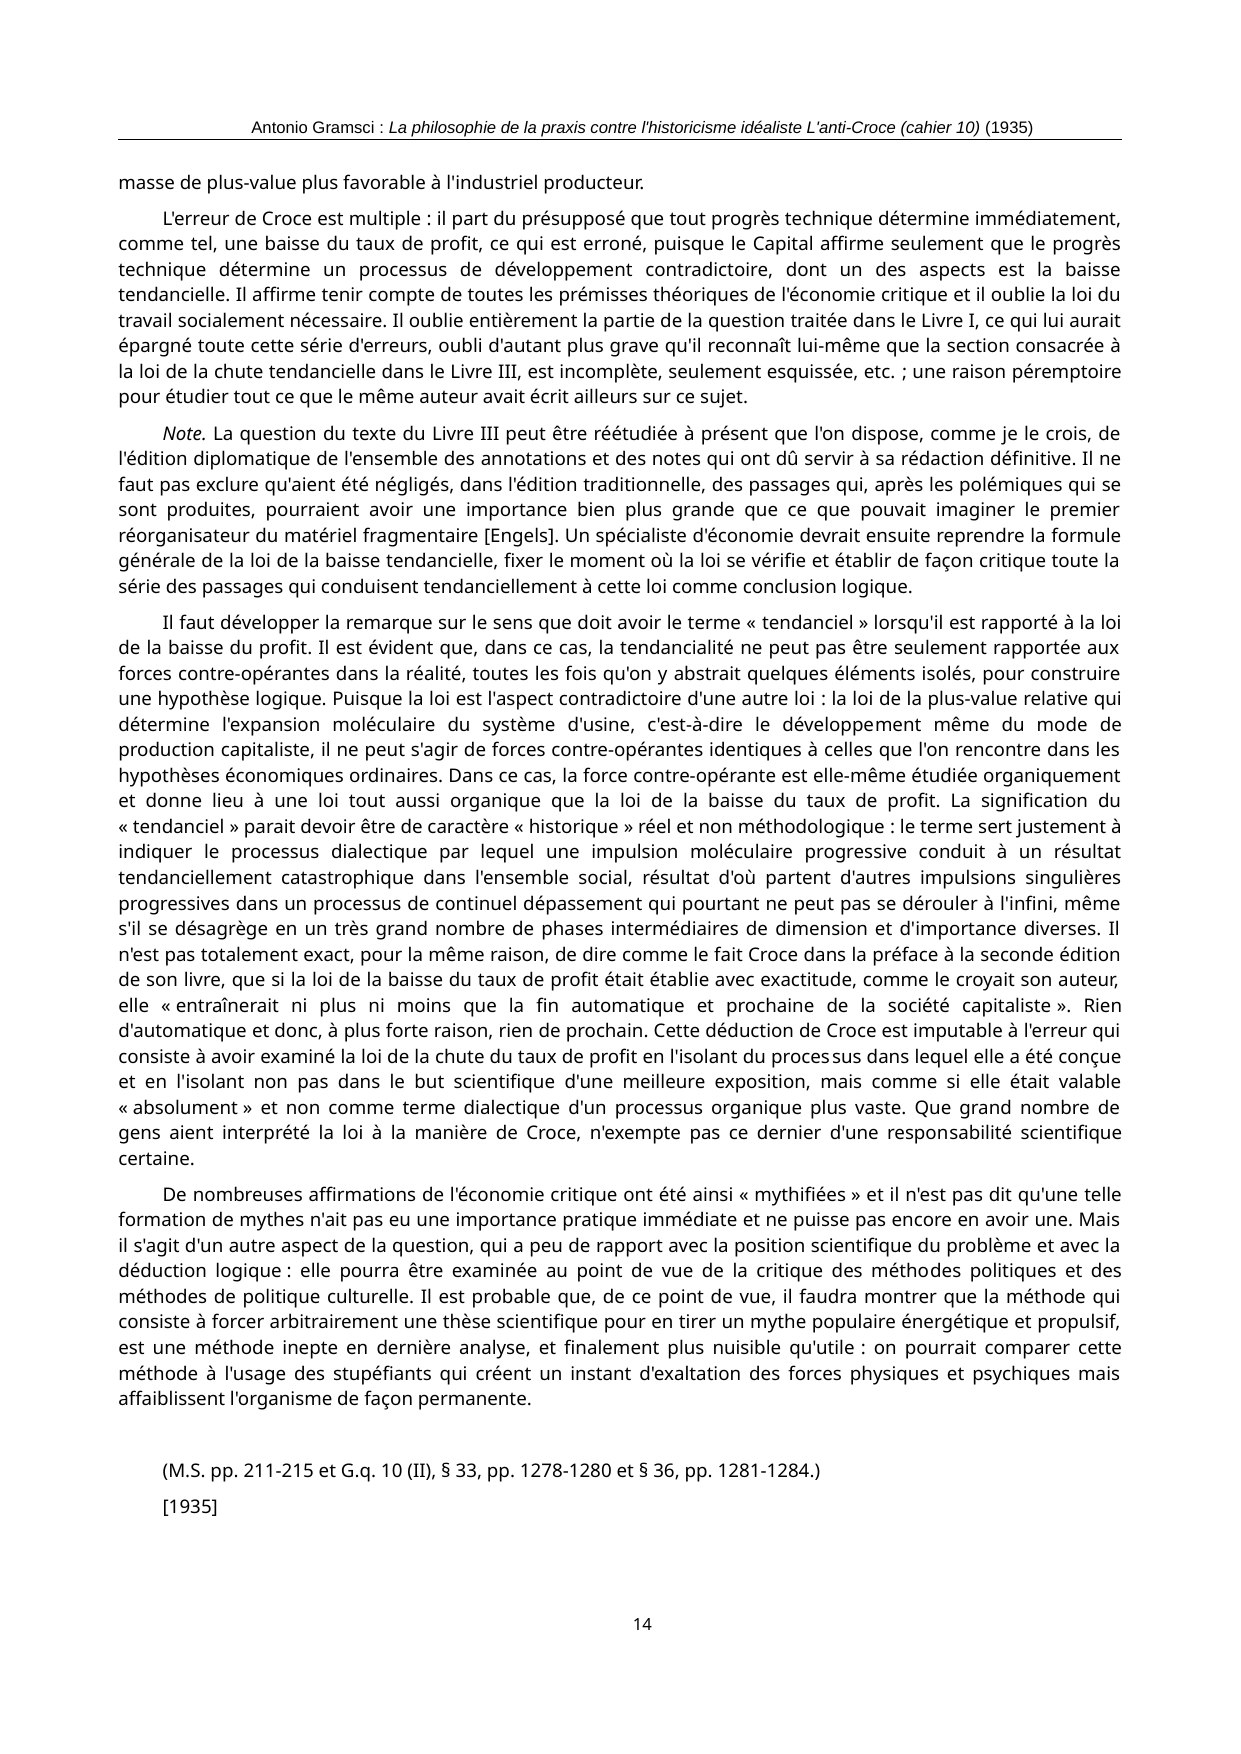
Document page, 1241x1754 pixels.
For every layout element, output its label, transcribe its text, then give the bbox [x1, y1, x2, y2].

text De nombreuses affirmations de l'économie critique ont été ainsi « mythifiées » et il n'est pas dit qu'une telle formation de mythes n'ait pas eu une importance pratique immédiate et ne puisse pas encore en avoir une. Mais il s'agit d'un autre aspect de la question, qui a peu de rapport avec la position scientifique du problème et avec la dé­duc­tion logique : elle pourra être examinée au point de vue de la critique des métho­des politiques et des méthodes de politique culturelle. Il est probable que, de ce point de vue, il faudra montrer que la méthode qui consiste à forcer arbitrairement une thèse scientifique pour en tirer un mythe populaire énergétique et propulsif, est une méthode inepte en dernière analyse, et finalement plus nuisible qu'utile : on pourrait comparer cette méthode à l'usage des stupéfiants qui créent un instant d'exaltation des forces physiques et psychiques mais affaiblissent l'organisme de façon permanente. [118, 1181, 1122, 1411]
text masse de plus-value plus favorable à l'industriel producteur. [118, 169, 1122, 194]
text [1935] [118, 1494, 1122, 1519]
text Il faut développer la remarque sur le sens que doit avoir le terme « tendanciel » lorsqu'il est rapporté à la loi de la baisse du profit. Il est évident que, dans ce cas, la tendancialité ne peut pas être seulement rapportée aux forces contre-opérantes dans la réalité, toutes les fois qu'on y abstrait quelques éléments isolés, pour construire une hypothèse logique. Puisque la loi est l'aspect contradictoire d'une autre loi : la loi de la plus-value relative qui détermine l'expansion moléculaire du système d'usine, c'est-à-dire le développe­ment même du mode de production capitaliste, il ne peut s'agir de forces contre-opérantes identiques à celles que l'on rencontre dans les hypothèses économiques ordinaires. Dans ce cas, la force contre-opérante est elle-même étudiée organiquement et donne lieu à une loi tout aussi organique que la loi de la baisse du taux de profit. La signification du « tendanciel » parait devoir être de caractère « his­to­rique » réel et non méthodologique : le terme sert justement à indiquer le processus dialectique par lequel une impulsion moléculaire progressive conduit à un résultat tendanciellement catas­trophique dans l'ensemble social, résultat d'où partent d'autres impulsions singulières progressives dans un processus de continuel dépassement qui pourtant ne peut pas se dérouler à l'infini, même s'il se désagrège en un très grand nombre de phases intermédiaires de dimension et d'importance diverses. Il n'est pas totalement exact, pour la même raison, de dire comme le fait Croce dans la préface à la seconde édition de son livre, que si la loi de la baisse du taux de profit était établie avec exactitude, comme le croyait son auteur, elle « entraînerait ni plus ni moins que la fin automatique et prochaine de la société capitaliste ». Rien d'automatique et donc, à plus forte raison, rien de prochain. Cette déduction de Croce est imputable à l'erreur qui consiste à avoir examiné la loi de la chute du taux de profit en l'isolant du proces­sus dans lequel elle a été conçue et en l'isolant non pas dans le but scientifique d'une meilleure exposition, mais comme si elle était valable « absolument » et non comme terme dialectique d'un processus organique plus vaste. Que grand nombre de gens aient interprété la loi à la manière de Croce, n'exempte pas ce dernier d'une respon­sabilité scientifique certaine. [118, 609, 1122, 1171]
text L'erreur de Croce est multiple : il part du présupposé que tout progrès technique détermine immédiatement, comme tel, une baisse du taux de profit, ce qui est erroné, puisque le Capital affirme seulement que le progrès technique détermine un processus de développement contradictoire, dont un des aspects est la baisse tendancielle. Il affirme tenir compte de toutes les prémisses théoriques de l'économie critique et il oublie la loi du travail socialement nécessaire. Il oublie entièrement la partie de la question traitée dans le Livre I, ce qui lui aurait épargné toute cette série d'erreurs, oubli d'autant plus grave qu'il reconnaît lui-même que la section consacrée à la loi de la chute tendancielle dans le Livre III, est incomplète, seulement esquissée, etc. ; une raison péremptoire pour étudier tout ce que le même auteur avait écrit ailleurs sur ce sujet. [118, 205, 1122, 409]
text Note. La question du texte du Livre III peut être réétudiée à présent que l'on dispose, comme je le crois, de l'édition diplomatique de l'ensemble des annotations et des notes qui ont dû servir à sa rédaction définitive. Il ne faut pas exclure qu'aient été négligés, dans l'édition traditionnelle, des passages qui, après les polémiques qui se sont produites, pourraient avoir une importance bien plus grande que ce que pouvait imaginer le premier réorganisateur du matériel fragmentaire [Engels]. Un spécialiste d'économie devrait ensuite reprendre la formule générale de la loi de la baisse tendancielle, fixer le moment où la loi se vérifie et établir de façon critique toute la série des passages qui conduisent tendanciellement à cette loi comme conclusion logique. [118, 420, 1122, 598]
text (M.S. pp. 211-215 et G.q. 10 (II), § 33, pp. 1278-1280 et § 36, pp. 1281-1284.) [118, 1458, 1122, 1483]
